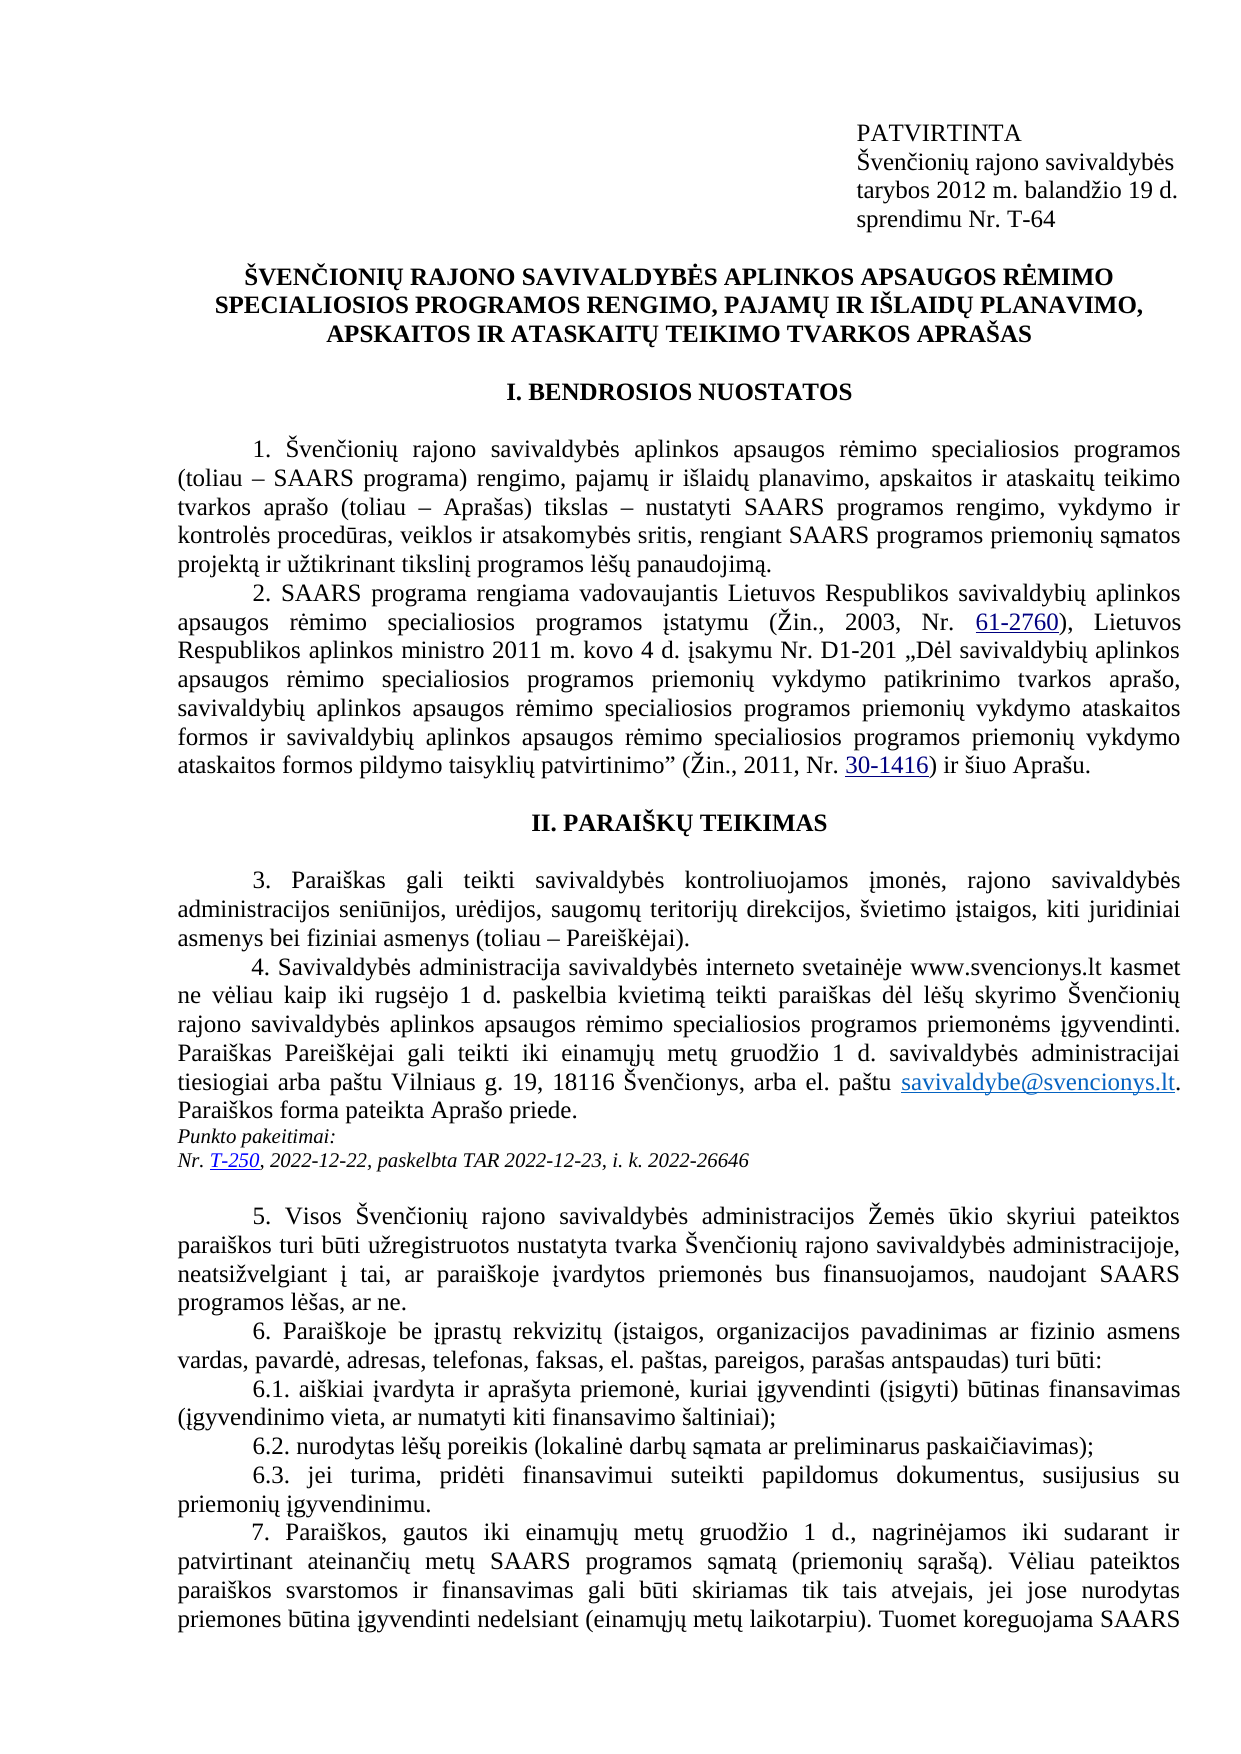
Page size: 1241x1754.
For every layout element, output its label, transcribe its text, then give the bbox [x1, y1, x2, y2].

text tarybos 2012 m. balandžio 19 d. [177, 176, 1181, 204]
text 6.3. jei turima, pridėti finansavimui suteikti papildomus dokumentus, susijusius su priemonių įgyvendinimu. [177, 1460, 1181, 1517]
text 7. Paraiškos, gautos iki einamųjų metų gruodžio 1 d., nagrinėjamos iki sudarant ir patvirtinant ateinančių metų SAARS programos sąmatą (priemonių sąrašą). Vėliau pateiktos paraiškos svarstomos ir finansavimas gali būti skiriamas tik tais atvejais, jei jose nurodytas priemones būtina įgyvendinti nedelsiant (einamųjų metų laikotarpiu). Tuomet koreguojama SAARS [177, 1517, 1181, 1632]
text 4. Savivaldybės administracija savivaldybės interneto svetainėje www.svencionys.lt kasmet ne vėliau kaip iki rugsėjo 1 d. paskelbia kvietimą teikti paraiškas dėl lėšų skyrimo Švenčionių rajono savivaldybės aplinkos apsaugos rėmimo specialiosios programos priemonėms įgyvendinti. Paraiškas Pareiškėjai gali teikti iki einamųjų metų gruodžio 1 d. savivaldybės administracijai tiesiogiai arba paštu Vilniaus g. 19, 18116 Švenčionys, arba el. paštu savivaldybe@svencionys.lt. Paraiškos forma pateikta Aprašo priede. [177, 952, 1181, 1124]
text Švenčionių RAJONO savivaldybės aplinkos apsaugos rėmimo specialiosios programos rengimo, pajamų ir IŠLAIDŲ planavimo, apskaitos ir ataskaitų teikimo tvarkos aprašas [177, 262, 1181, 348]
text I. BENDROSIOS NUOSTATOS [177, 377, 1181, 406]
text 3. Paraiškas gali teikti savivaldybės kontroliuojamos įmonės, rajono savivaldybės administracijos seniūnijos, urėdijos, saugomų teritorijų direkcijos, švietimo įstaigos, kiti juridiniai asmenys bei fiziniai asmenys (toliau – Pareiškėjai). [177, 866, 1181, 952]
text PATVIRTINTA [177, 118, 1181, 147]
text 1. Švenčionių rajono savivaldybės aplinkos apsaugos rėmimo specialiosios programos (toliau – SAARS programa) rengimo, pajamų ir išlaidų planavimo, apskaitos ir ataskaitų teikimo tvarkos aprašo (toliau – Aprašas) tikslas – nustatyti SAARS programos rengimo, vykdymo ir kontrolės procedūras, veiklos ir atsakomybės sritis, rengiant SAARS programos priemonių sąmatos projektą ir užtikrinant tikslinį programos lėšų panaudojimą. [177, 434, 1181, 578]
text II. PARAIŠKŲ TEIKIMAS [177, 808, 1181, 837]
text Švenčionių rajono savivaldybės [177, 147, 1181, 176]
text 5. Visos Švenčionių rajono savivaldybės administracijos Žemės ūkio skyriui pateiktos paraiškos turi būti užregistruotos nustatyta tvarka Švenčionių rajono savivaldybės administracijoje, neatsižvelgiant į tai, ar paraiškoje įvardytos priemonės bus finansuojamos, naudojant SAARS programos lėšas, ar ne. [177, 1201, 1181, 1316]
text 6. Paraiškoje be įprastų rekvizitų (įstaigos, organizacijos pavadinimas ar fizinio asmens vardas, pavardė, adresas, telefonas, faksas, el. paštas, pareigos, parašas antspaudas) turi būti: [177, 1316, 1181, 1374]
text 6.1. aiškiai įvardyta ir aprašyta priemonė, kuriai įgyvendinti (įsigyti) būtinas finansavimas (įgyvendinimo vieta, ar numatyti kiti finansavimo šaltiniai); [177, 1374, 1181, 1431]
text 6.2. nurodytas lėšų poreikis (lokalinė darbų sąmata ar preliminarus paskaičiavimas); [177, 1431, 1181, 1460]
text 2. SAARS programa rengiama vadovaujantis Lietuvos Respublikos savivaldybių aplinkos apsaugos rėmimo specialiosios programos įstatymu (Žin., 2003, Nr. 61-2760), Lietuvos Respublikos aplinkos ministro 2011 m. kovo 4 d. įsakymu Nr. D1-201 „Dėl savivaldybių aplinkos apsaugos rėmimo specialiosios programos priemonių vykdymo patikrinimo tvarkos aprašo, savivaldybių aplinkos apsaugos rėmimo specialiosios programos priemonių vykdymo ataskaitos formos ir savivaldybių aplinkos apsaugos rėmimo specialiosios programos priemonių vykdymo ataskaitos formos pildymo taisyklių patvirtinimo” (Žin., 2011, Nr. 30-1416) ir šiuo Aprašu. [177, 578, 1181, 779]
text sprendimu Nr. T-64 [177, 204, 1181, 233]
text Nr. T-250, 2022-12-22, paskelbta TAR 2022-12-23, i. k. 2022-26646 [177, 1148, 1181, 1172]
text Punkto pakeitimai: [177, 1124, 1181, 1148]
